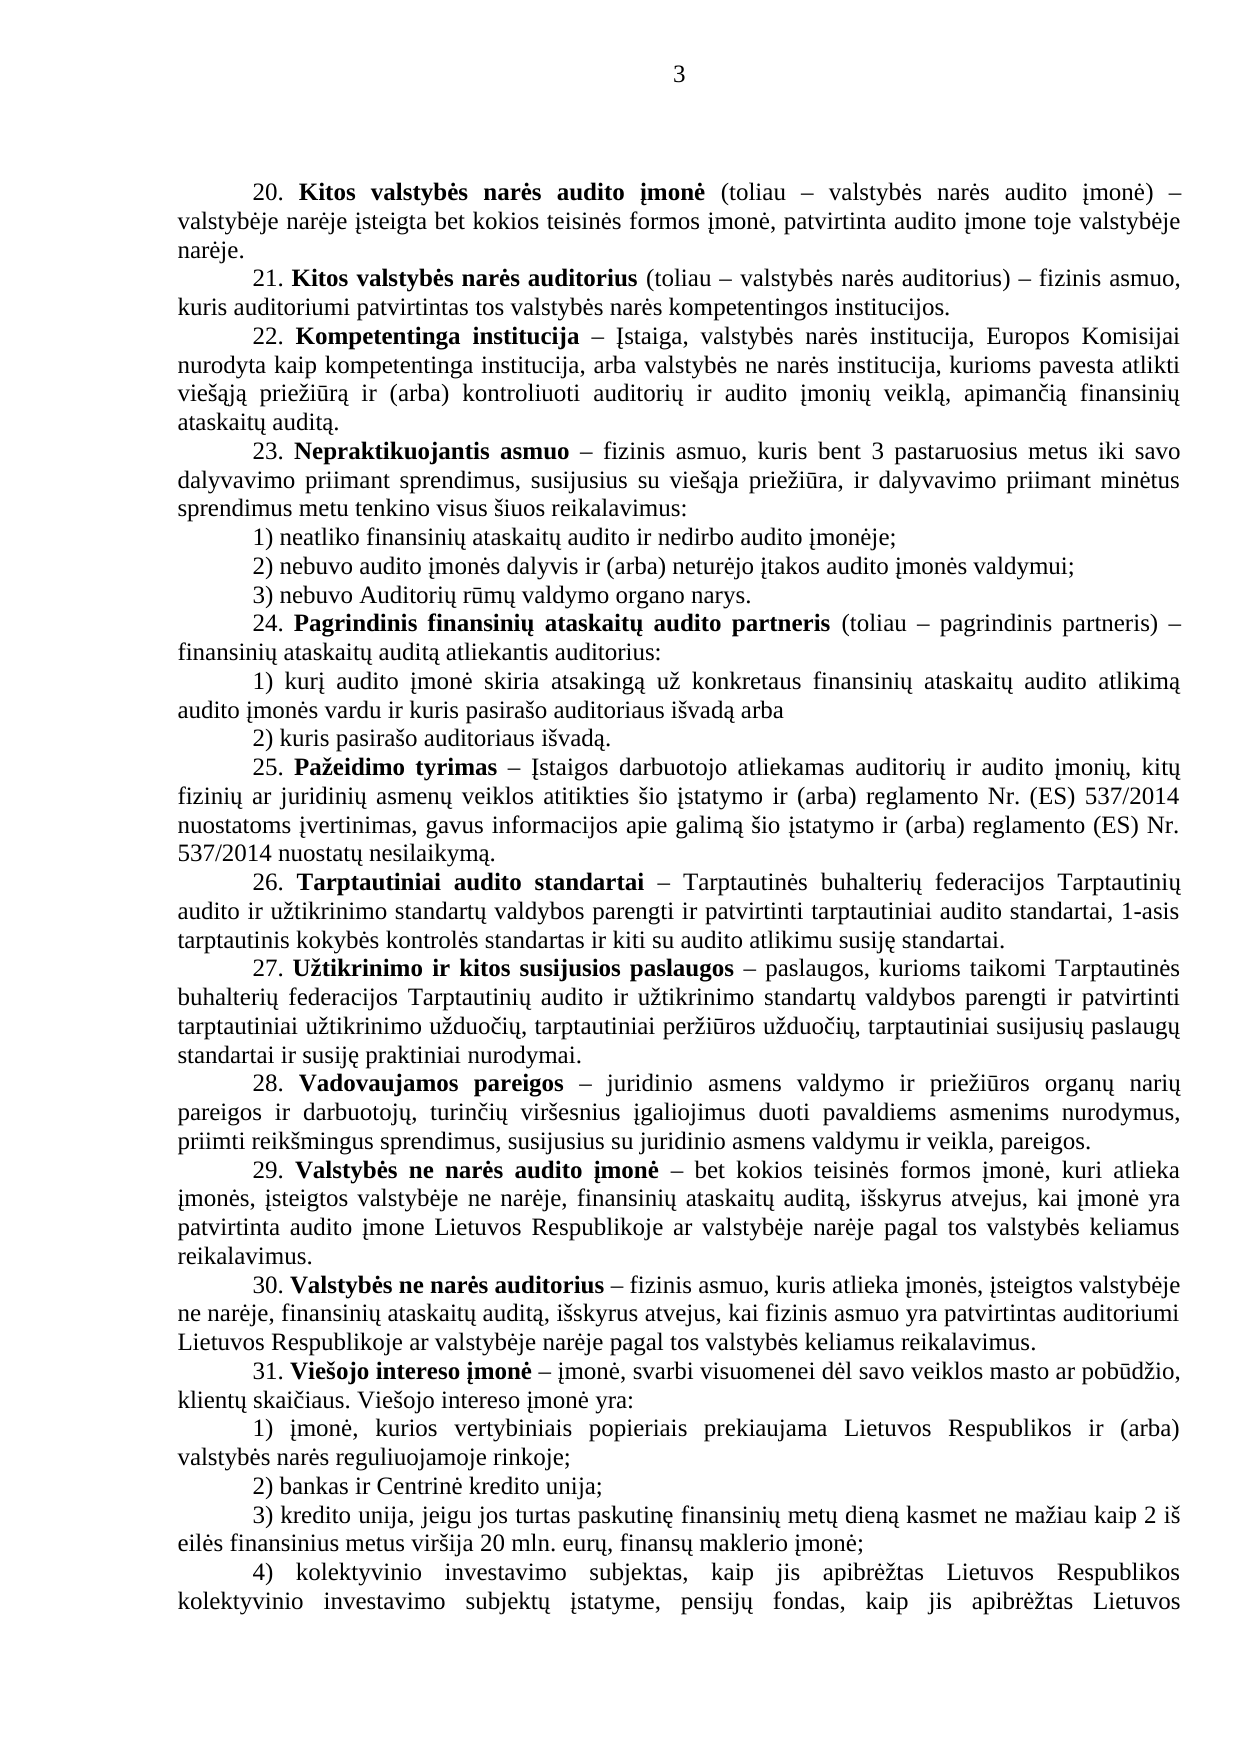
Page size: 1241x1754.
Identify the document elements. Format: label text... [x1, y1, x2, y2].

text 28. Vadovaujamos pareigos – juridinio asmens valdymo ir priežiūros organų narių pareigos ir darbuotojų, turinčių viršesnius įgaliojimus duoti pavaldiems asmenims nurodymus, priimti reikšmingus sprendimus, susijusius su juridinio asmens valdymu ir veikla, pareigos. [177, 1068, 1181, 1155]
text 20. Kitos valstybės narės audito įmonė (toliau – valstybės narės audito įmonė) – valstybėje narėje įsteigta bet kokios teisinės formos įmonė, patvirtinta audito įmone toje valstybėje narėje. [177, 177, 1181, 263]
text 24. Pagrindinis finansinių ataskaitų audito partneris (toliau – pagrindinis partneris) –finansinių ataskaitų auditą atliekantis auditorius: [177, 608, 1181, 666]
text 1) neatliko finansinių ataskaitų audito ir nedirbo audito įmonėje; [177, 522, 1181, 551]
text 2) kuris pasirašo auditoriaus išvadą. [177, 723, 1181, 752]
text 3) nebuvo Auditorių rūmų valdymo organo narys. [177, 580, 1181, 608]
text 22. Kompetentinga institucija – Įstaiga, valstybės narės institucija, Europos Komisijai nurodyta kaip kompetentinga institucija, arba valstybės ne narės institucija, kurioms pavesta atlikti viešąją priežiūrą ir (arba) kontroliuoti auditorių ir audito įmonių veiklą, apimančią finansinių ataskaitų auditą. [177, 321, 1181, 436]
text 3) kredito unija, jeigu jos turtas paskutinę finansinių metų dieną kasmet ne mažiau kaip 2 iš eilės finansinius metus viršija 20 mln. eurų, finansų maklerio įmonė; [177, 1500, 1181, 1557]
text 26. Tarptautiniai audito standartai – Tarptautinės buhalterių federacijos Tarptautinių audito ir užtikrinimo standartų valdybos parengti ir patvirtinti tarptautiniai audito standartai, 1-asis tarptautinis kokybės kontrolės standartas ir kiti su audito atlikimu susiję standartai. [177, 867, 1181, 953]
text 23. Nepraktikuojantis asmuo – fizinis asmuo, kuris bent 3 pastaruosius metus iki savo dalyvavimo priimant sprendimus, susijusius su viešąja priežiūra, ir dalyvavimo priimant minėtus sprendimus metu tenkino visus šiuos reikalavimus: [177, 436, 1181, 522]
text 30. Valstybės ne narės auditorius – fizinis asmuo, kuris atlieka įmonės, įsteigtos valstybėje ne narėje, finansinių ataskaitų auditą, išskyrus atvejus, kai fizinis asmuo yra patvirtintas auditoriumi Lietuvos Respublikoje ar valstybėje narėje pagal tos valstybės keliamus reikalavimus. [177, 1270, 1181, 1356]
text 25. Pažeidimo tyrimas – Įstaigos darbuotojo atliekamas auditorių ir audito įmonių, kitų fizinių ar juridinių asmenų veiklos atitikties šio įstatymo ir (arba) reglamento Nr. (ES) 537/2014 nuostatoms įvertinimas, gavus informacijos apie galimą šio įstatymo ir (arba) reglamento (ES) Nr. 537/2014 nuostatų nesilaikymą. [177, 752, 1181, 867]
text 27. Užtikrinimo ir kitos susijusios paslaugos – paslaugos, kurioms taikomi Tarptautinės buhalterių federacijos Tarptautinių audito ir užtikrinimo standartų valdybos parengti ir patvirtinti tarptautiniai užtikrinimo užduočių, tarptautiniai peržiūros užduočių, tarptautiniai susijusių paslaugų standartai ir susiję praktiniai nurodymai. [177, 953, 1181, 1068]
text 2) bankas ir Centrinė kredito unija; [177, 1471, 1181, 1500]
text 31. Viešojo intereso įmonė – įmonė, svarbi visuomenei dėl savo veiklos masto ar pobūdžio, klientų skaičiaus. Viešojo intereso įmonė yra: [177, 1356, 1181, 1413]
text 1) kurį audito įmonė skiria atsakingą už konkretaus finansinių ataskaitų audito atlikimą audito įmonės vardu ir kuris pasirašo auditoriaus išvadą arba [177, 666, 1181, 723]
text 2) nebuvo audito įmonės dalyvis ir (arba) neturėjo įtakos audito įmonės valdymui; [177, 551, 1181, 580]
text 1) įmonė, kurios vertybiniais popieriais prekiaujama Lietuvos Respublikos ir (arba) valstybės narės reguliuojamoje rinkoje; [177, 1413, 1181, 1471]
text 4) kolektyvinio investavimo subjektas, kaip jis apibrėžtas Lietuvos Respublikos kolektyvinio investavimo subjektų įstatyme, pensijų fondas, kaip jis apibrėžtas Lietuvos [177, 1557, 1181, 1615]
text 29. Valstybės ne narės audito įmonė – bet kokios teisinės formos įmonė, kuri atlieka įmonės, įsteigtos valstybėje ne narėje, finansinių ataskaitų auditą, išskyrus atvejus, kai įmonė yra patvirtinta audito įmone Lietuvos Respublikoje ar valstybėje narėje pagal tos valstybės keliamus reikalavimus. [177, 1155, 1181, 1270]
text 21. Kitos valstybės narės auditorius (toliau – valstybės narės auditorius) – fizinis asmuo, kuris auditoriumi patvirtintas tos valstybės narės kompetentingos institucijos. [177, 263, 1181, 321]
